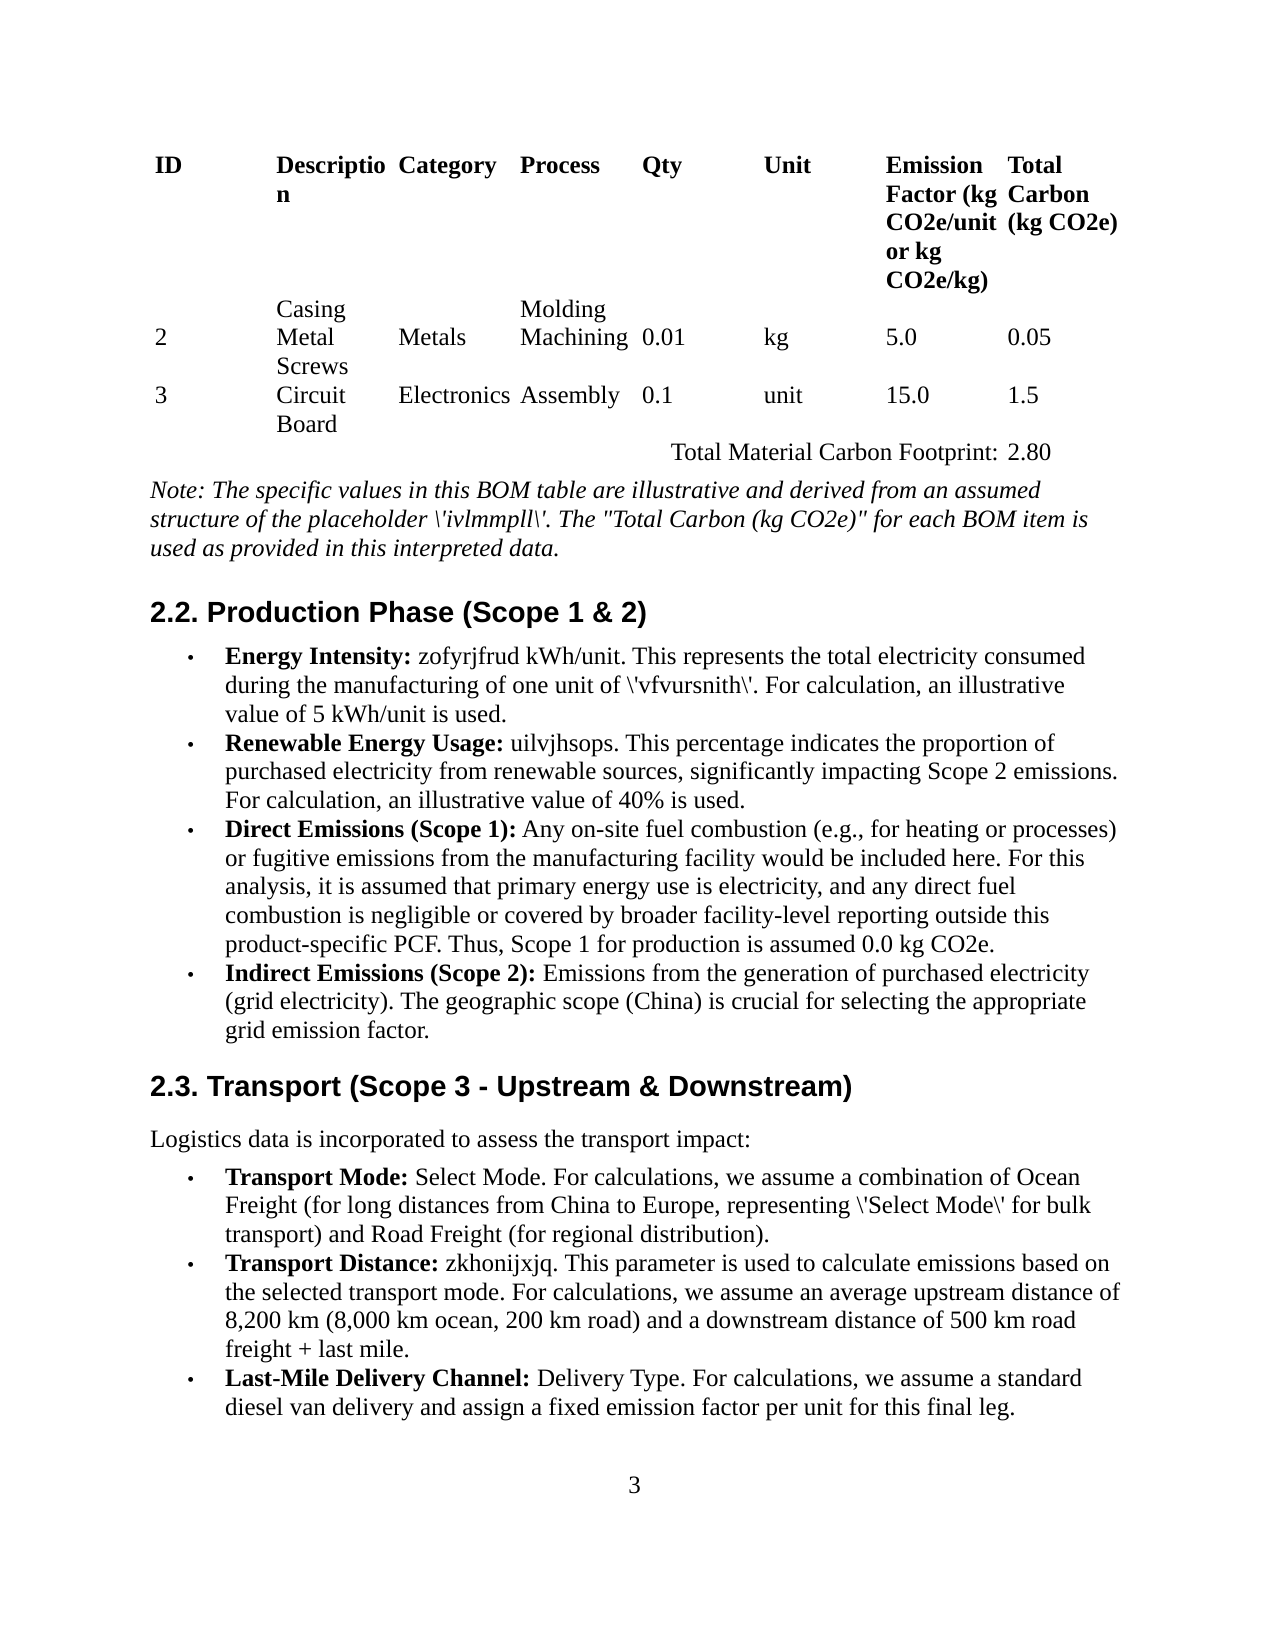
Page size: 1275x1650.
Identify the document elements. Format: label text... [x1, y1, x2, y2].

table_cell [638, 294, 759, 322]
table_header ID [150, 150, 272, 294]
subtitle 2.3. Transport (Scope 3 - Upstream & Downstream) [150, 1069, 1125, 1102]
table_cell Circuit Board [272, 380, 394, 437]
table_cell Casing [272, 294, 394, 322]
table_cell kg [759, 323, 881, 380]
table_cell 2.80 [1003, 438, 1125, 466]
text Note: The specific values in this BOM table are illustrative and derived from an assumed structure of the placeholder \'ivlmmpll\'. The "Total Carbon (kg CO2e)" for each BOM item is used as provided in this interpreted data. [150, 475, 1125, 561]
table_cell Metals [394, 323, 516, 380]
table_cell [1003, 294, 1125, 322]
table_cell Metal Screws [272, 323, 394, 380]
list Last-Mile Delivery Channel: Delivery Type. For calculations, we assume a standard diesel van delivery and assign a fixed emission factor per unit for this final leg. [187, 1363, 1125, 1420]
table_cell 1.5 [1003, 380, 1125, 437]
table_cell 0.01 [638, 323, 759, 380]
table_cell [881, 294, 1003, 322]
table_cell [394, 294, 516, 322]
table_header Qty [638, 150, 759, 294]
table_cell 15.0 [881, 380, 1003, 437]
list Transport Mode: Select Mode. For calculations, we assume a combination of Ocean Freight (for long distances from China to Europe, representing \'Select Mode\' for bulk transport) and Road Freight (for regional distribution). [187, 1162, 1125, 1248]
table_cell [150, 294, 272, 322]
table_header Process [516, 150, 637, 294]
table_header Category [394, 150, 516, 294]
list Direct Emissions (Scope 1): Any on-site fuel combustion (e.g., for heating or processes) or fugitive emissions from the manufacturing facility would be included here. For this analysis, it is assumed that primary energy use is electricity, and any direct fuel combustion is negligible or covered by broader facility-level reporting outside this product-specific PCF. Thus, Scope 1 for production is assumed 0.0 kg CO2e. [187, 814, 1125, 958]
list Indirect Emissions (Scope 2): Emissions from the generation of purchased electricity (grid electricity). The geographic scope (China) is crucial for selecting the appropriate grid emission factor. [187, 958, 1125, 1044]
list Transport Distance: zkhonijxjq. This parameter is used to calculate emissions based on the selected transport mode. For calculations, we assume an average upstream distance of 8,200 km (8,000 km ocean, 200 km road) and a downstream distance of 500 km road freight + last mile. [187, 1248, 1125, 1363]
table_cell 0.05 [1003, 323, 1125, 380]
list Renewable Energy Usage: uilvjhsops. This percentage indicates the proportion of purchased electricity from renewable sources, significantly impacting Scope 2 emissions. For calculation, an illustrative value of 40% is used. [187, 728, 1125, 814]
table_cell unit [759, 380, 881, 437]
table_cell Assembly [516, 380, 637, 437]
table_cell 0.1 [638, 380, 759, 437]
table_cell Molding [516, 294, 637, 322]
table_header Emission Factor (kg CO2e/unit or kg CO2e/kg) [881, 150, 1003, 294]
table_cell 3 [150, 380, 272, 437]
list Energy Intensity: zofyrjfrud kWh/unit. This represents the total electricity consumed during the manufacturing of one unit of \'vfvursnith\'. For calculation, an illustrative value of 5 kWh/unit is used. [187, 641, 1125, 728]
subtitle 2.2. Production Phase (Scope 1 & 2) [150, 595, 1125, 629]
table_cell 2 [150, 323, 272, 380]
table_header Unit [759, 150, 881, 294]
text Logistics data is incorporated to assess the transport impact: [150, 1124, 1125, 1153]
table_cell [759, 294, 881, 322]
table_header Total Carbon (kg CO2e) [1003, 150, 1125, 294]
table_cell Machining [516, 323, 637, 380]
table_cell Total Material Carbon Footprint: [150, 438, 1003, 466]
table_cell 5.0 [881, 323, 1003, 380]
table_header Description [272, 150, 394, 294]
table_cell Electronics [394, 380, 516, 437]
